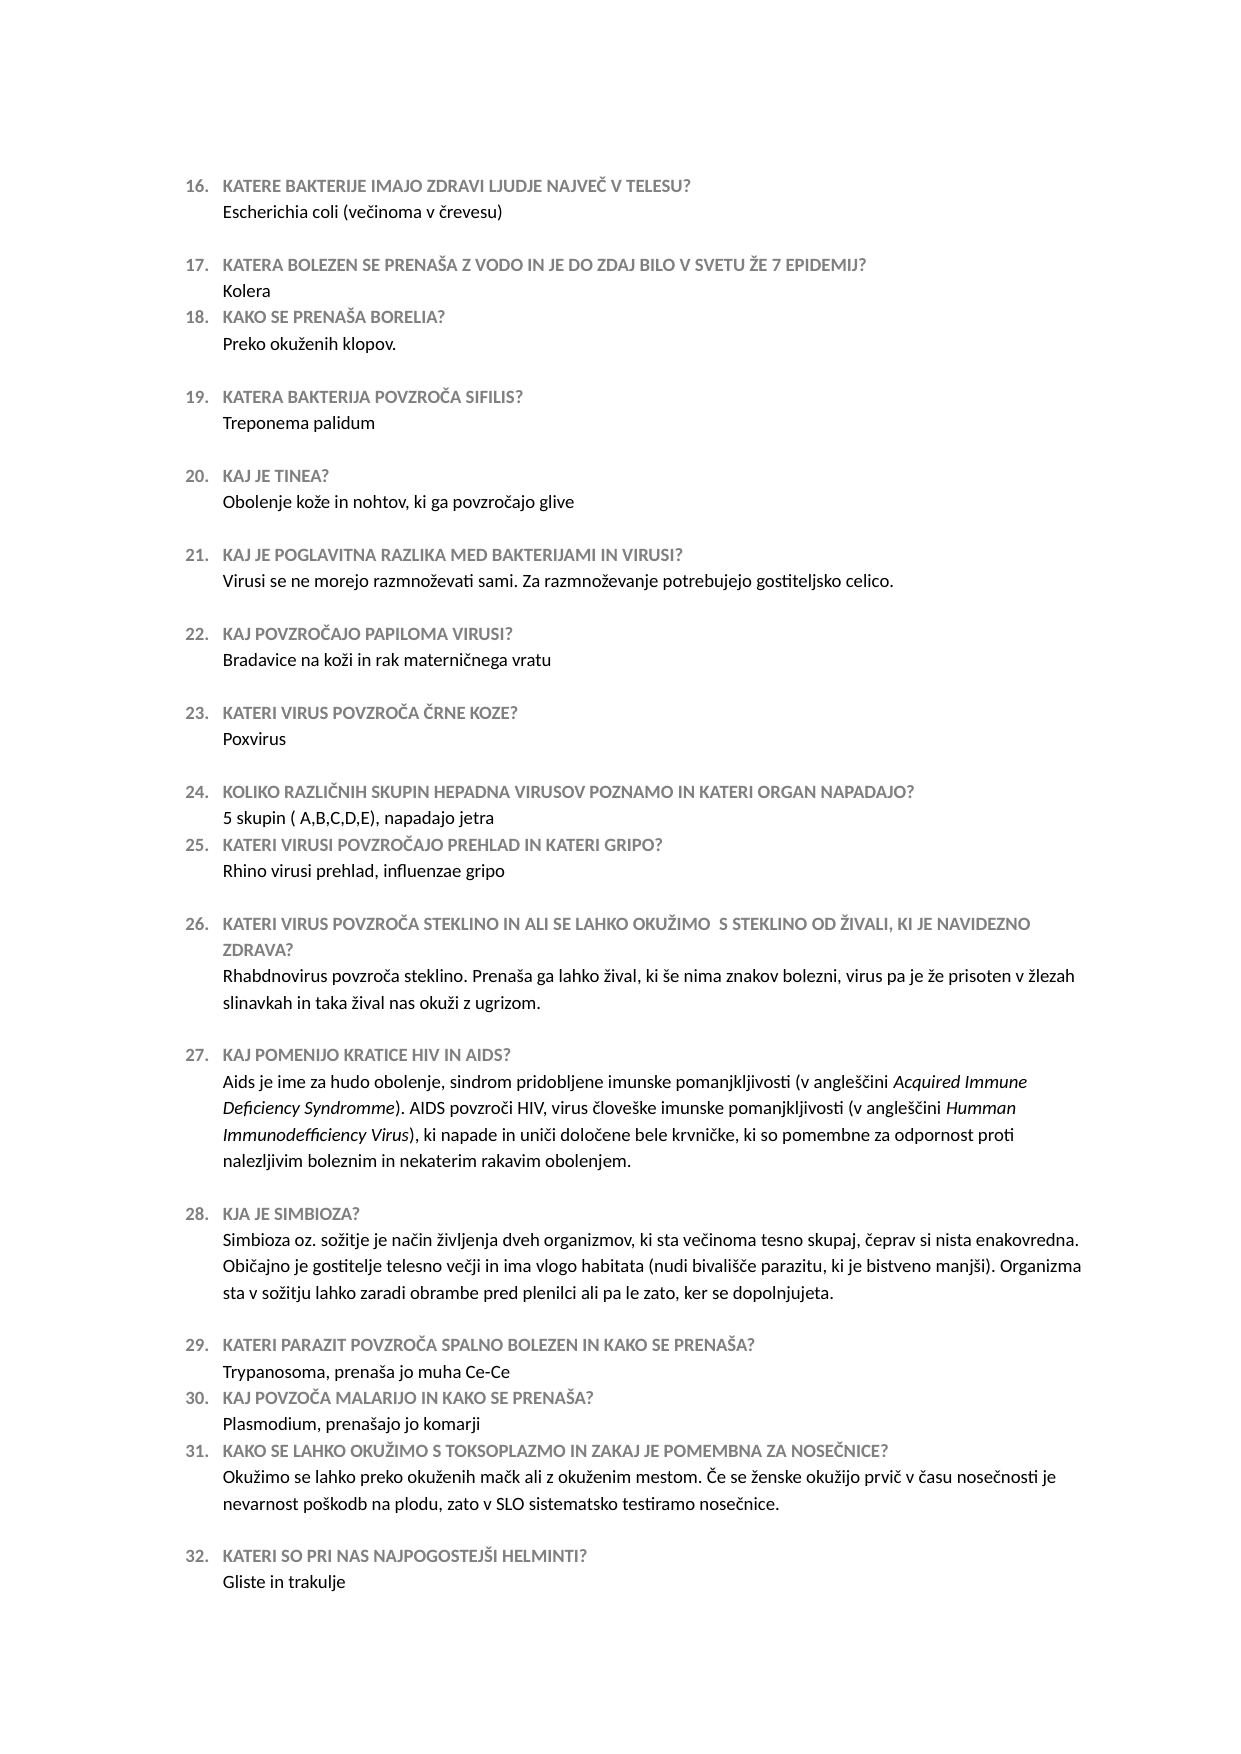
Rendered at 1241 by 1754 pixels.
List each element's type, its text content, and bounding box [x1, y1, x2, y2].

list KATERI VIRUS POVZROČA ČRNE KOZE? [185, 701, 1093, 724]
list Obolenje kože in nohtov, ki ga povzročajo glive [223, 490, 1093, 513]
list KAJ POMENIJO KRATICE HIV IN AIDS? [185, 1044, 1093, 1067]
list Plasmodium, prenašajo jo komarji [223, 1413, 1093, 1436]
list 5 skupin ( A,B,C,D,E), napadajo jetra [223, 806, 1093, 829]
list Trypanosoma, prenaša jo muha Ce-Ce [223, 1360, 1093, 1383]
list KOLIKO RAZLIČNIH SKUPIN HEPADNA VIRUSOV POZNAMO IN KATERI ORGAN NAPADAJO? [185, 780, 1093, 803]
list KAJ POVZROČAJO PAPILOMA VIRUSI? [185, 622, 1093, 645]
list KATERA BOLEZEN SE PRENAŠA Z VODO IN JE DO ZDAJ BILO V SVETU ŽE 7 EPIDEMIJ? [185, 253, 1093, 276]
list KAJ POVZOČA MALARIJO IN KAKO SE PRENAŠA? [185, 1386, 1093, 1409]
list Poxvirus [223, 727, 1093, 750]
list KAJ JE POGLAVITNA RAZLIKA MED BAKTERIJAMI IN VIRUSI? [185, 543, 1093, 566]
list KATERI SO PRI NAS NAJPOGOSTEJŠI HELMINTI? [185, 1544, 1093, 1567]
list KATERI VIRUS POVZROČA STEKLINO IN ALI SE LAHKO OKUŽIMO S STEKLINO OD ŽIVALI, KI JE NAVIDEZNO ZDRAVA? [185, 912, 1093, 961]
list KATERE BAKTERIJE IMAJO ZDRAVI LJUDJE NAJVEČ V TELESU? [185, 174, 1093, 197]
list KAKO SE LAHKO OKUŽIMO S TOKSOPLAZMO IN ZAKAJ JE POMEMBNA ZA NOSEČNICE? [185, 1439, 1093, 1462]
list Aids je ime za hudo obolenje, sindrom pridobljene imunske pomanjkljivosti (v angleščini Acquired Immune Deficiency Syndromme). AIDS povzroči HIV, virus človeške imunske pomanjkljivosti (v angleščini Humman Immunodefficiency Virus), ki napade in uniči določene bele krvničke, ki so pomembne za odpornost proti nalezljivim boleznim in nekaterim rakavim obolenjem. [223, 1070, 1093, 1172]
list Virusi se ne morejo razmnoževati sami. Za razmnoževanje potrebujejo gostiteljsko celico. [223, 569, 1093, 592]
list Kolera [223, 279, 1093, 302]
list Preko okuženih klopov. [223, 332, 1093, 355]
list KAJ JE TINEA? [185, 464, 1093, 487]
list KAKO SE PRENAŠA BORELIA? [185, 306, 1093, 329]
list Rhabdnovirus povzroča steklino. Prenaša ga lahko žival, ki še nima znakov bolezni, virus pa je že prisoten v žlezah slinavkah in taka žival nas okuži z ugrizom. [223, 964, 1093, 1014]
list Escherichia coli (večinoma v črevesu) [223, 200, 1093, 223]
list Okužimo se lahko preko okuženih mačk ali z okuženim mestom. Če se ženske okužijo prvič v času nosečnosti je nevarnost poškodb na plodu, zato v SLO sistematsko testiramo nosečnice. [223, 1465, 1093, 1514]
list Bradavice na koži in rak materničnega vratu [223, 648, 1093, 671]
list KATERI PARAZIT POVZROČA SPALNO BOLEZEN IN KAKO SE PRENAŠA? [185, 1333, 1093, 1356]
list Rhino virusi prehlad, influenzae gripo [223, 859, 1093, 882]
list Gliste in trakulje [223, 1571, 1093, 1594]
list KATERI VIRUSI POVZROČAJO PREHLAD IN KATERI GRIPO? [185, 833, 1093, 856]
list Simbioza oz. sožitje je način življenja dveh organizmov, ki sta večinoma tesno skupaj, čeprav si nista enakovredna. Običajno je gostitelje telesno večji in ima vlogo habitata (nudi bivališče parazitu, ki je bistveno manjši). Organizma sta v sožitju lahko zaradi obrambe pred plenilci ali pa le zato, ker se dopolnjujeta. [223, 1228, 1093, 1304]
list Treponema palidum [223, 411, 1093, 434]
list KJA JE SIMBIOZA? [185, 1202, 1093, 1225]
list KATERA BAKTERIJA POVZROČA SIFILIS? [185, 385, 1093, 408]
